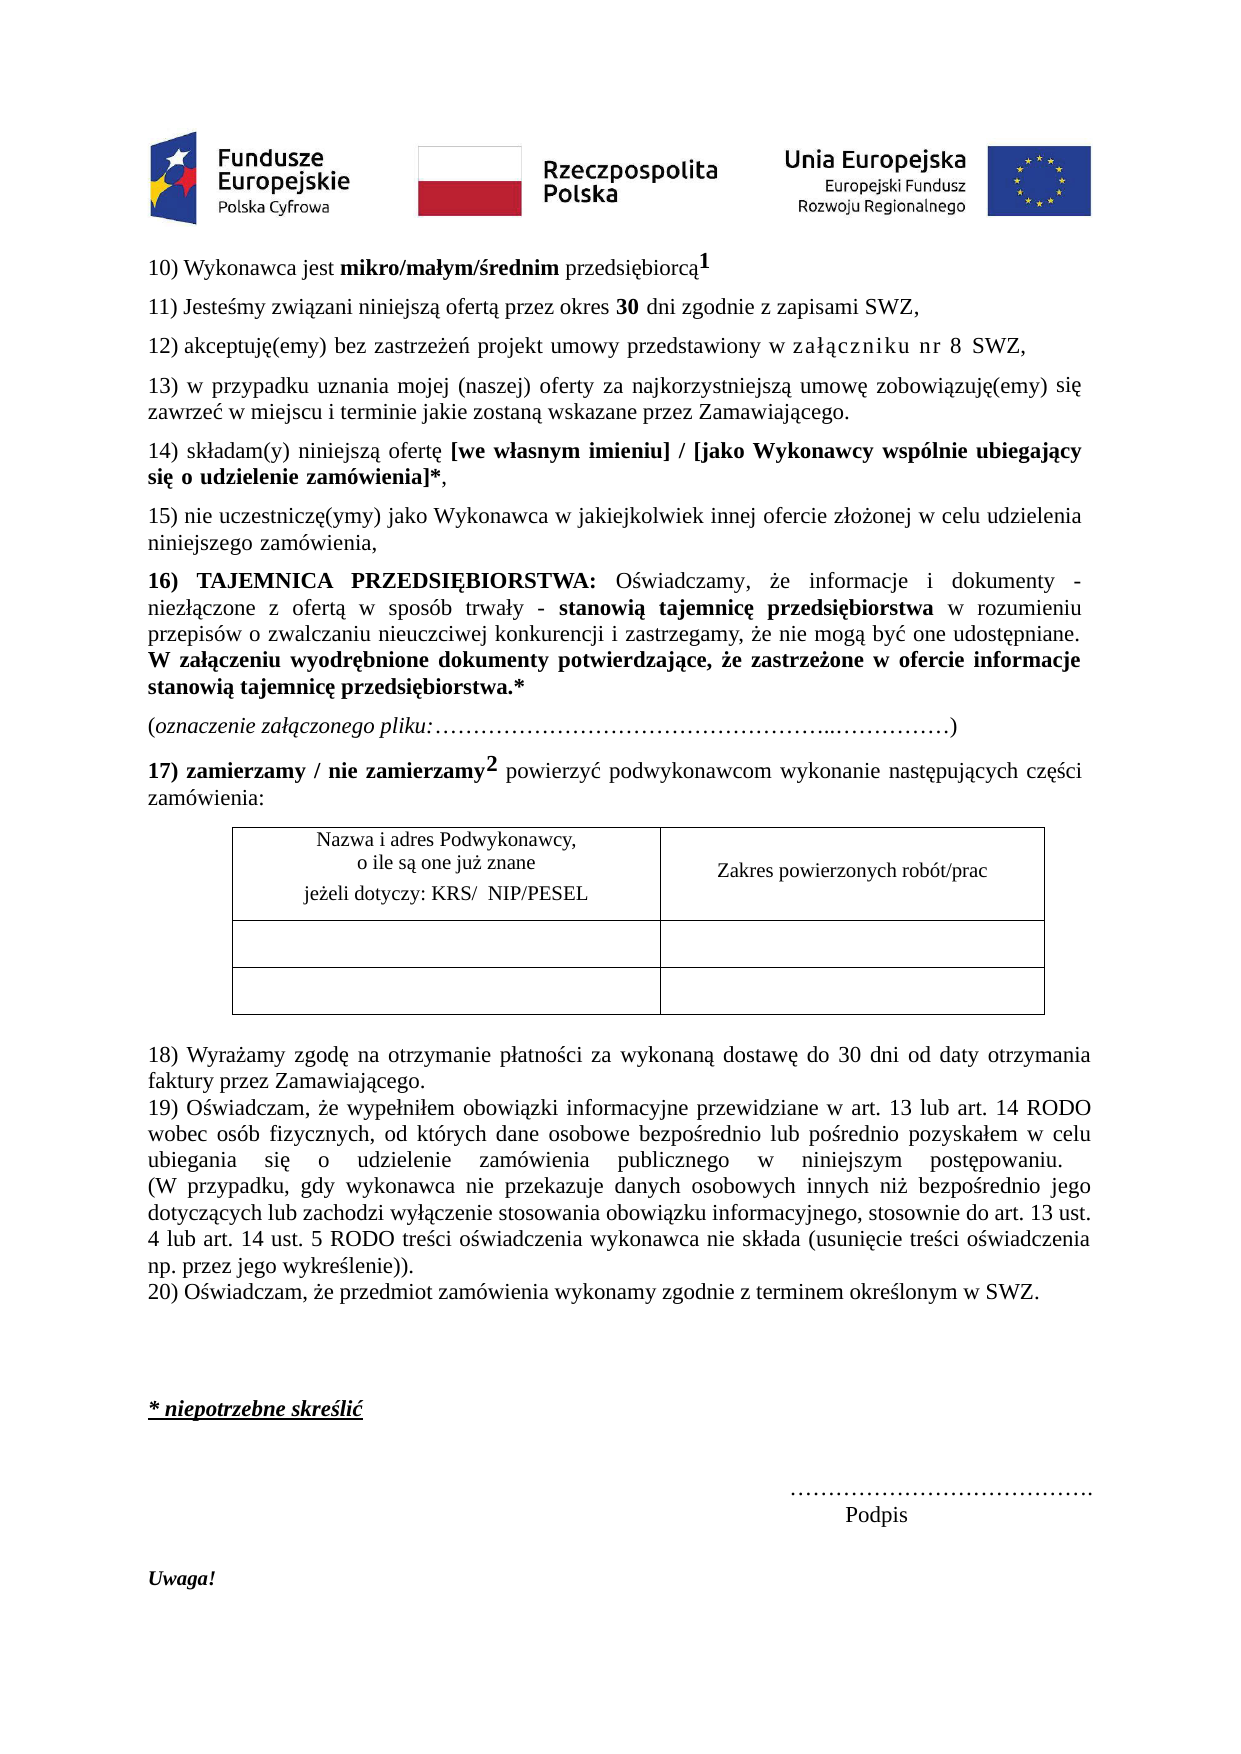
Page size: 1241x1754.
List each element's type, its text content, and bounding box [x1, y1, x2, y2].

list 15) nie uczestniczę(ymy) jako Wykonawca w jakiejkolwiek innej ofercie złożonej w celu udzielenia niniejszego zamówienia, [148, 502, 1082, 555]
list 12) akceptuję(emy) bez zastrzeżeń projekt umowy przedstawiony w załączniku nr 8 SWZ, [148, 332, 1082, 358]
list 16) TAJEMNICA PRZEDSIĘBIORSTWA: Oświadczamy, że informacje i dokumenty - niezłączone z ofertą w sposób trwały - stanowią tajemnicę przedsiębiorstwa w rozumieniu przepisów o zwalczaniu nieuczciwej konkurencji i zastrzegamy, że nie mogą być one udostępniane. W załączeniu wyodrębnione dokumenty potwierdzające, że zastrzeżone w ofercie informacje stanowią tajemnicę przedsiębiorstwa.* [148, 567, 1082, 699]
list 19) Oświadczam, że wypełniłem obowiązki informacyjne przewidziane w art. 13 lub art. 14 RODO wobec osób fizycznych, od których dane osobowe bezpośrednio lub pośrednio pozyskałem w celu ubiegania się o udzielenie zamówienia publicznego w niniejszym postępowaniu. (W przypadku, gdy wykonawca nie przekazuje danych osobowych innych niż bezpośrednio jego dotyczących lub zachodzi wyłączenie stosowania obowiązku informacyjnego, stosownie do art. 13 ust. 4 lub art. 14 ust. 5 RODO treści oświadczenia wykonawca nie składa (usunięcie treści oświadczenia np. przez jego wykreślenie)). [112, 1093, 1093, 1278]
table_cell [233, 968, 660, 1013]
list 14) składam(y) niniejszą ofertę [we własnym imieniu] / [jako Wykonawcy wspólnie ubiegający się o udzielenie zamówienia]*, [148, 437, 1082, 490]
table_cell [661, 921, 1044, 967]
list 17) zamierzamy / nie zamierzamy2 powierzyć podwykonawcom wykonanie następujących części zamówienia: [148, 751, 1083, 810]
list 11) Jesteśmy związani niniejszą ofertą przez okres 30 dni zgodnie z zapisami SWZ, [148, 293, 1082, 319]
text Podpis [148, 1501, 1093, 1527]
list 10) Wykonawca jest mikro/małym/średnim przedsiębiorcą1 [148, 247, 1082, 281]
text * niepotrzebne skreślić [148, 1395, 1093, 1422]
list 13) w przypadku uznania mojej (naszej) oferty za najkorzystniejszą umowę zobowiązuję(emy) się zawrzeć w miejscu i terminie jakie zostaną wskazane przez Zamawiającego. [148, 371, 1082, 424]
table_header Zakres powierzonych robót/prac [661, 828, 1044, 920]
table_cell [233, 921, 660, 967]
table_cell [661, 968, 1044, 1013]
table_header Nazwa i adres Podwykonawcy, o ile są one już znane jeżeli dotyczy: KRS/ NIP/PESEL [233, 828, 660, 920]
text …………………………………. [148, 1474, 1093, 1501]
list 20) Oświadczam, że przedmiot zamówienia wykonamy zgodnie z terminem określonym w SWZ. [112, 1278, 1093, 1304]
text Uwaga! [148, 1566, 1093, 1590]
text (oznaczenie załączonego pliku:……………………………………………..……………) [148, 712, 1093, 738]
list 18) Wyrażamy zgodę na otrzymanie płatności za wykonaną dostawę do 30 dni od daty otrzymania faktury przez Zamawiającego. [112, 1041, 1093, 1093]
